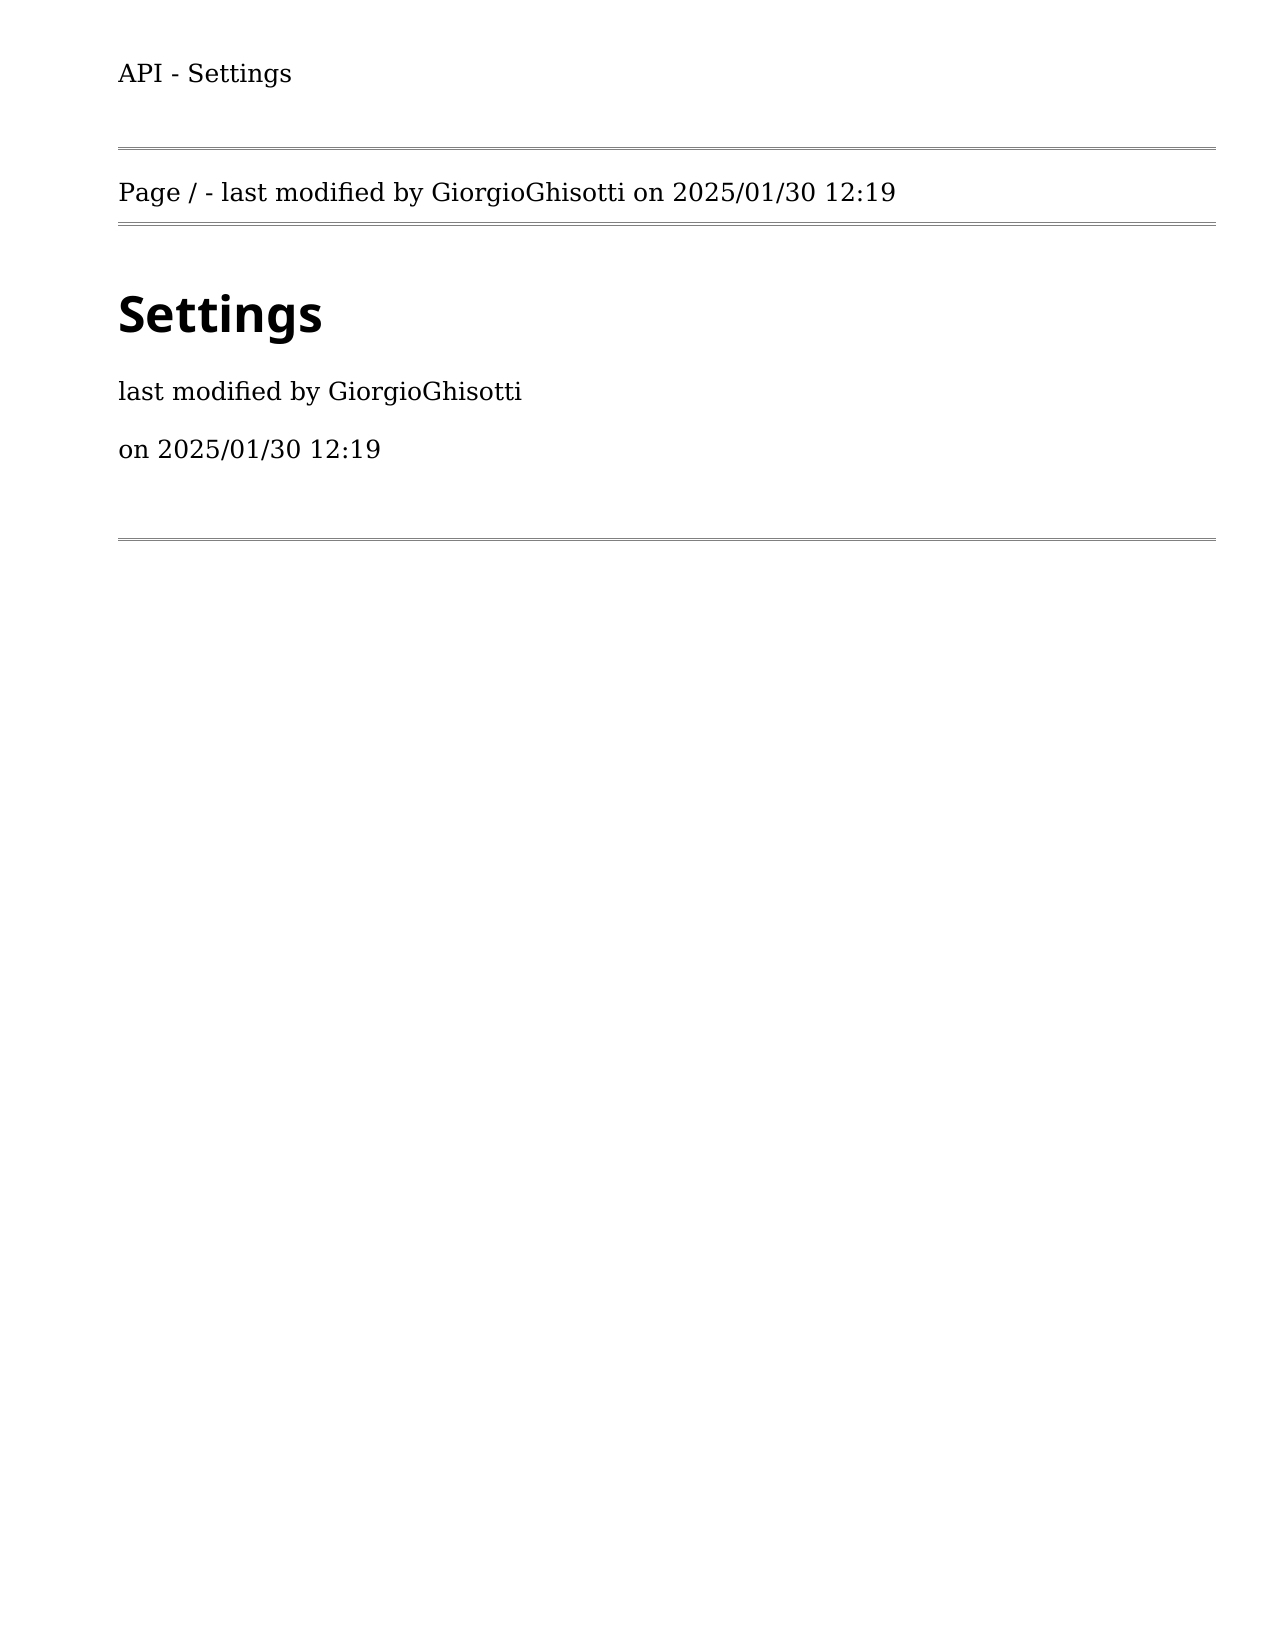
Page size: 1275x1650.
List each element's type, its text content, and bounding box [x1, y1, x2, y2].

text API - Settings [118, 59, 1216, 88]
subtitle Settings [118, 279, 1216, 347]
text Page / - last modified by GiorgioGhisotti on 2025/01/30 12:19 [118, 179, 1216, 208]
text last modified by GiorgioGhisotti [118, 377, 1216, 406]
text on 2025/01/30 12:19 [118, 435, 1216, 464]
